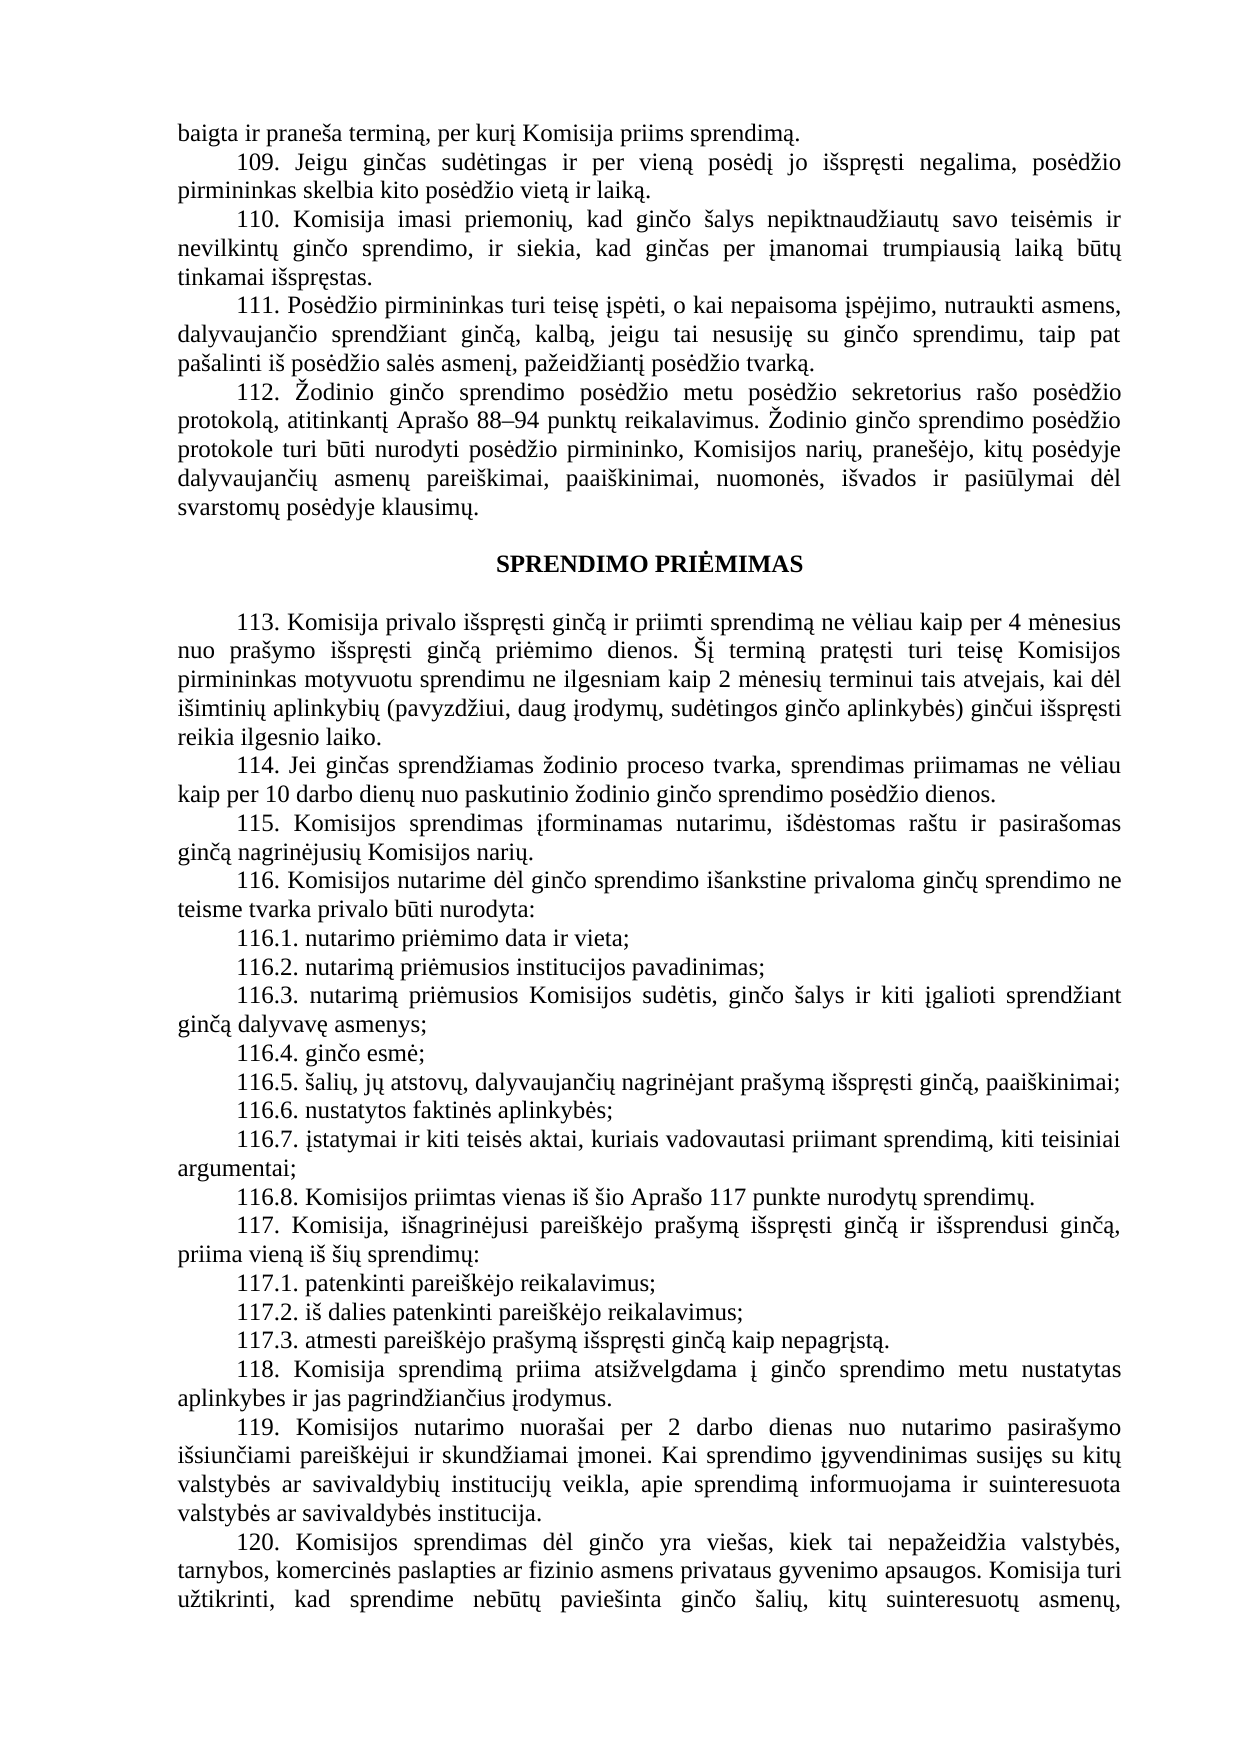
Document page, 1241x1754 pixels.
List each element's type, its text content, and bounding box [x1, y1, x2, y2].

text baigta ir praneša terminą, per kurį Komisija priims sprendimą. [177, 118, 1122, 147]
text 112. Žodinio ginčo sprendimo posėdžio metu posėdžio sekretorius rašo posėdžio protokolą, atitinkantį Aprašo 88–94 punktų reikalavimus. Žodinio ginčo sprendimo posėdžio protokole turi būti nurodyti posėdžio pirmininko, Komisijos narių, pranešėjo, kitų posėdyje dalyvaujančių asmenų pareiškimai, paaiškinimai, nuomonės, išvados ir pasiūlymai dėl svarstomų posėdyje klausimų. [177, 377, 1122, 521]
text 116.6. nustatytos faktinės aplinkybės; [177, 1096, 1122, 1124]
text 116.3. nutarimą priėmusios Komisijos sudėtis, ginčo šalys ir kiti įgalioti sprendžiant ginčą dalyvavę asmenys; [177, 981, 1122, 1038]
text 116. Komisijos nutarime dėl ginčo sprendimo išankstine privaloma ginčų sprendimo ne teisme tvarka privalo būti nurodyta: [177, 866, 1122, 923]
text 116.4. ginčo esmė; [177, 1038, 1122, 1067]
text 116.2. nutarimą priėmusios institucijos pavadinimas; [177, 952, 1122, 981]
text 110. Komisija imasi priemonių, kad ginčo šalys nepiktnaudžiautų savo teisėmis ir nevilkintų ginčo sprendimo, ir siekia, kad ginčas per įmanomai trumpiausią laiką būtų tinkamai išspręstas. [177, 204, 1122, 291]
text 120. Komisijos sprendimas dėl ginčo yra viešas, kiek tai nepažeidžia valstybės, tarnybos, komercinės paslapties ar fizinio asmens privataus gyvenimo apsaugos. Komisija turi užtikrinti, kad sprendime nebūtų paviešinta ginčo šalių, kitų suinteresuotų asmenų, [177, 1527, 1122, 1613]
text 116.5. šalių, jų atstovų, dalyvaujančių nagrinėjant prašymą išspręsti ginčą, paaiškinimai; [177, 1067, 1122, 1096]
text 116.1. nutarimo priėmimo data ir vieta; [177, 923, 1122, 952]
text 114. Jei ginčas sprendžiamas žodinio proceso tvarka, sprendimas priimamas ne vėliau kaip per 10 darbo dienų nuo paskutinio žodinio ginčo sprendimo posėdžio dienos. [177, 751, 1122, 808]
text 109. Jeigu ginčas sudėtingas ir per vieną posėdį jo išspręsti negalima, posėdžio pirmininkas skelbia kito posėdžio vietą ir laiką. [177, 147, 1122, 204]
text 119. Komisijos nutarimo nuorašai per 2 darbo dienas nuo nutarimo pasirašymo išsiunčiami pareiškėjui ir skundžiamai įmonei. Kai sprendimo įgyvendinimas susijęs su kitų valstybės ar savivaldybių institucijų veikla, apie sprendimą informuojama ir suinteresuota valstybės ar savivaldybės institucija. [177, 1412, 1122, 1527]
text 117.1. patenkinti pareiškėjo reikalavimus; [177, 1268, 1122, 1297]
text SPRENDIMO PRIĖMIMAS [177, 549, 1122, 578]
text 116.8. Komisijos priimtas vienas iš šio Aprašo 117 punkte nurodytų sprendimų. [177, 1182, 1122, 1211]
text 117. Komisija, išnagrinėjusi pareiškėjo prašymą išspręsti ginčą ir išsprendusi ginčą, priima vieną iš šių sprendimų: [177, 1211, 1122, 1268]
text 115. Komisijos sprendimas įforminamas nutarimu, išdėstomas raštu ir pasirašomas ginčą nagrinėjusių Komisijos narių. [177, 808, 1122, 866]
text 113. Komisija privalo išspręsti ginčą ir priimti sprendimą ne vėliau kaip per 4 mėnesius nuo prašymo išspręsti ginčą priėmimo dienos. Šį terminą pratęsti turi teisę Komisijos pirmininkas motyvuotu sprendimu ne ilgesniam kaip 2 mėnesių terminui tais atvejais, kai dėl išimtinių aplinkybių (pavyzdžiui, daug įrodymų, sudėtingos ginčo aplinkybės) ginčui išspręsti reikia ilgesnio laiko. [177, 607, 1122, 751]
text 117.2. iš dalies patenkinti pareiškėjo reikalavimus; [177, 1297, 1122, 1326]
text 117.3. atmesti pareiškėjo prašymą išspręsti ginčą kaip nepagrįstą. [177, 1326, 1122, 1354]
text 111. Posėdžio pirmininkas turi teisę įspėti, o kai nepaisoma įspėjimo, nutraukti asmens, dalyvaujančio sprendžiant ginčą, kalbą, jeigu tai nesusiję su ginčo sprendimu, taip pat pašalinti iš posėdžio salės asmenį, pažeidžiantį posėdžio tvarką. [177, 291, 1122, 377]
text 116.7. įstatymai ir kiti teisės aktai, kuriais vadovautasi priimant sprendimą, kiti teisiniai argumentai; [177, 1124, 1122, 1182]
text 118. Komisija sprendimą priima atsižvelgdama į ginčo sprendimo metu nustatytas aplinkybes ir jas pagrindžiančius įrodymus. [177, 1354, 1122, 1412]
